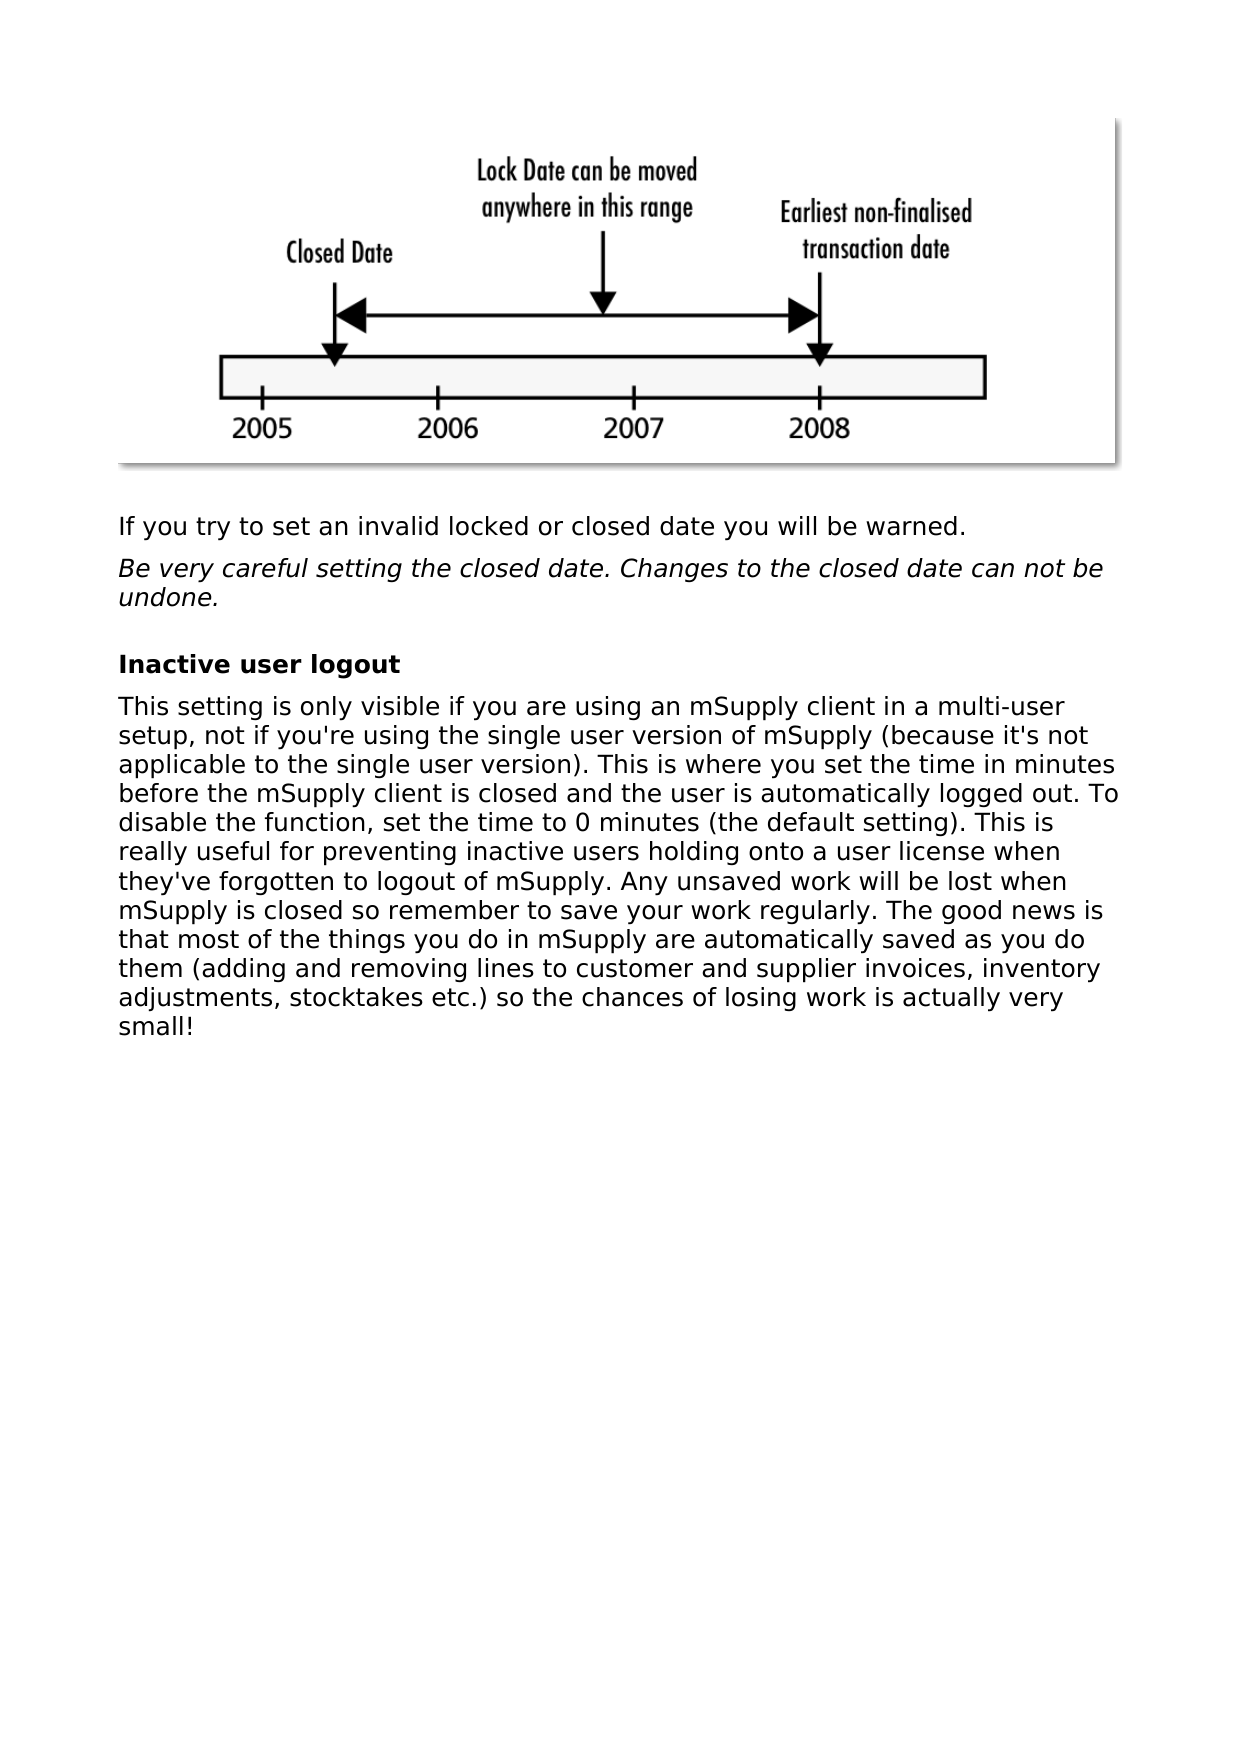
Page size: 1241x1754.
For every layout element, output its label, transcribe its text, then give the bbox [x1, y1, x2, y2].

subtitle Inactive user logout [118, 650, 1122, 679]
text Be very careful setting the closed date. Changes to the closed date can not be undone. [118, 554, 1122, 613]
text If you try to set an invalid locked or closed date you will be warned. [118, 513, 1122, 542]
picture [118, 118, 1123, 471]
text This setting is only visible if you are using an mSupply client in a multi-user setup, not if you're using the single user version of mSupply (because it's not applicable to the single user version). This is where you set the time in minutes before the mSupply client is closed and the user is automatically logged out. To disable the function, set the time to 0 minutes (the default setting). This is really useful for preventing inactive users holding onto a user license when they've forgotten to logout of mSupply. Any unsaved work will be lost when mSupply is closed so remember to save your work regularly. The good news is that most of the things you do in mSupply are automatically saved as you do them (adding and removing lines to customer and supplier invoices, inventory adjustments, stocktakes etc.) so the chances of losing work is actually very small! [118, 692, 1122, 1042]
